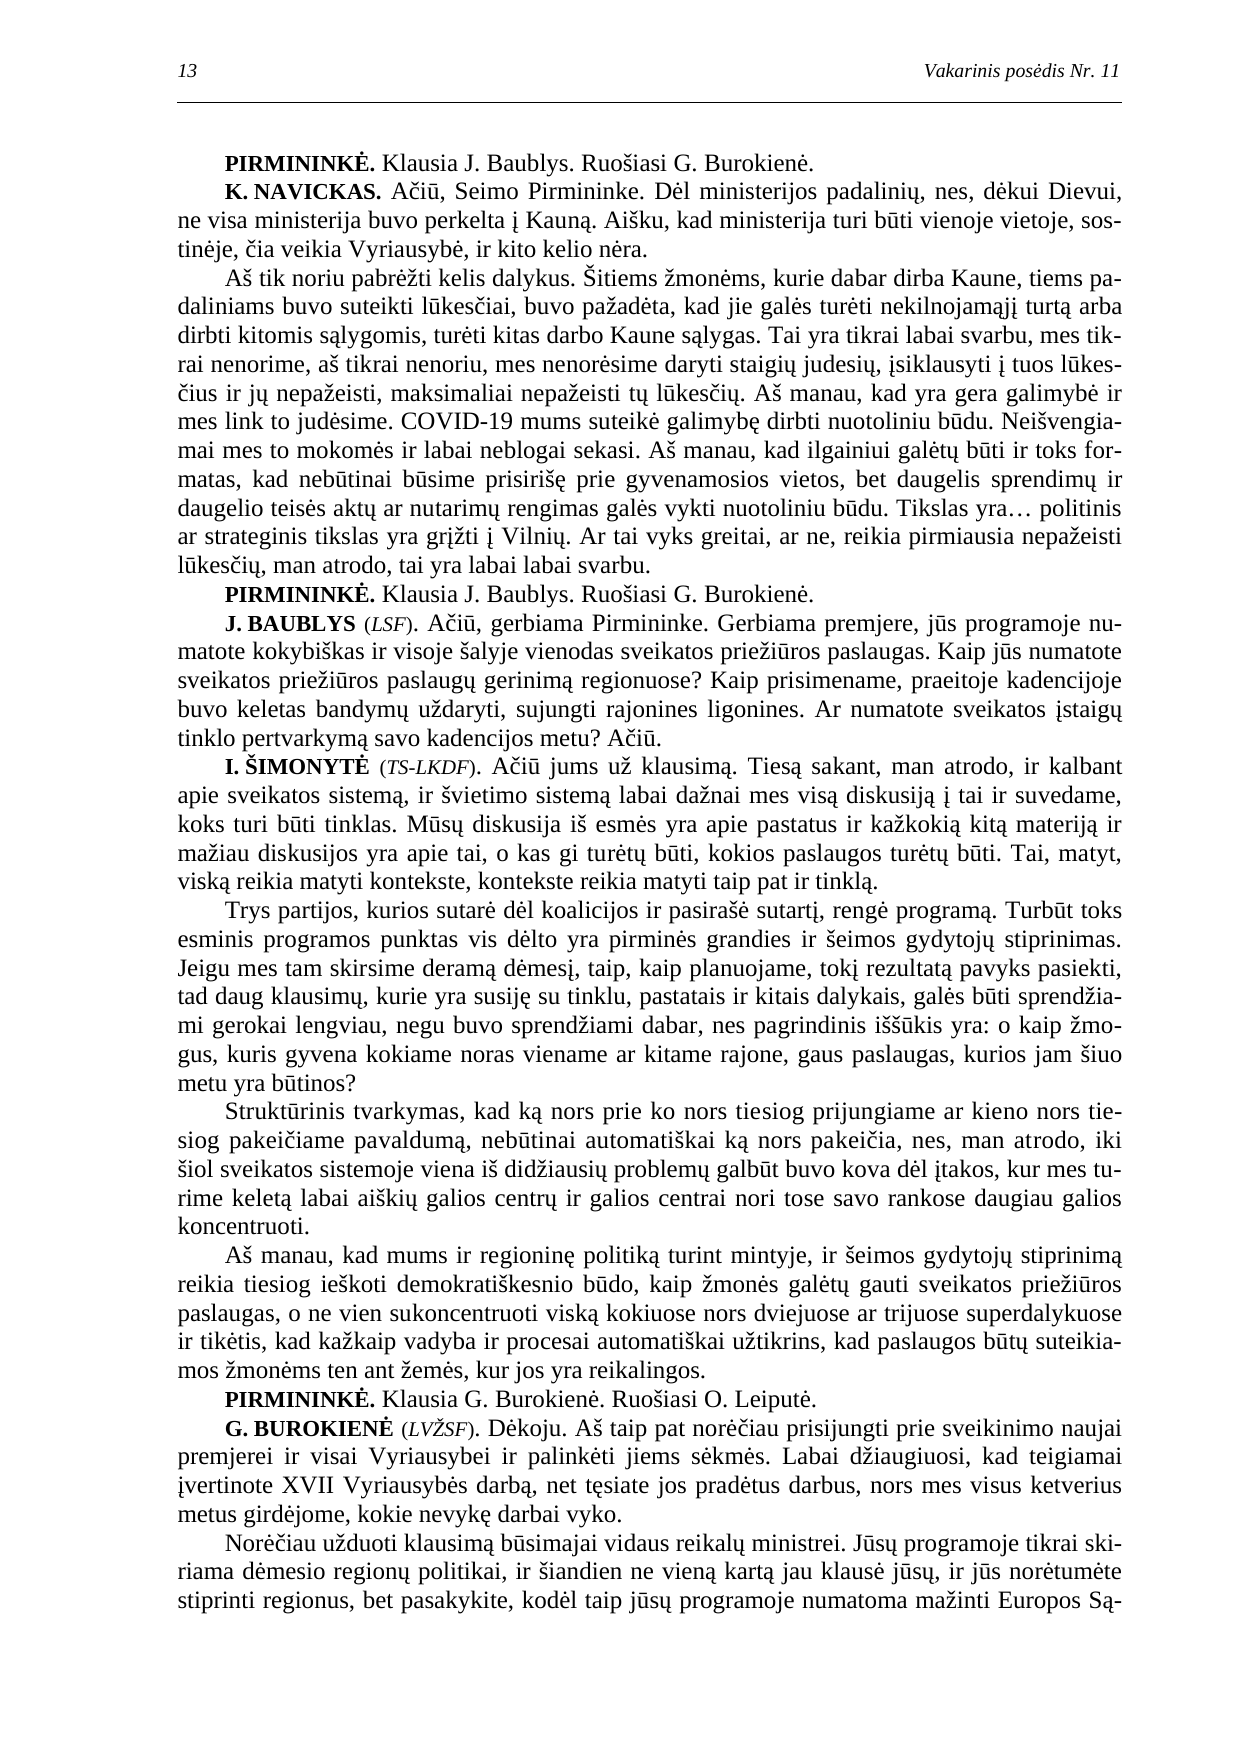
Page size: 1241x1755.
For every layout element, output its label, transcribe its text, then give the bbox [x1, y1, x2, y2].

text I. ŠIMONYTĖ (TS-LKDF). Ačiū jums už klau­si­mą. Tie­są sa­kant, man at­ro­do, ir kal­bant apie svei­ka­tos sis­te­mą, ir švie­ti­mo sis­te­mą la­bai daž­nai mes vi­są dis­ku­si­ją į tai ir su­ve­da­me, koks tu­ri bū­ti tin­klas. Mū­sų dis­ku­si­ja iš es­mės yra apie pa­sta­tus ir kaž­ko­kią ki­tą ma­te­ri­ją ir ma­žiau dis­ku­si­jos yra apie tai, o kas gi tu­rė­tų bū­ti, ko­kios pa­slau­gos tu­rė­tų bū­ti. Tai, ma­tyt, vis­ką rei­kia ma­ty­ti kon­teks­te, kon­teks­te rei­kia ma­ty­ti taip pat ir tin­klą. [177, 751, 1122, 895]
text PIRMININKĖ. Klau­sia J. Baub­lys. Ruo­šia­si G. Bu­ro­kie­nė. [177, 148, 1122, 176]
text Trys par­ti­jos, ku­rios su­ta­rė dėl ko­a­li­ci­jos ir pa­si­ra­šė su­tar­tį, ren­gė pro­gra­mą. Tur­būt toks es­mi­nis pro­gra­mos punk­tas vis dėl­to yra pir­mi­nės gran­dies ir šei­mos gy­dy­to­jų stip­ri­ni­mas. Jei­gu mes tam skir­si­me de­ra­mą dė­me­sį, taip, kaip pla­nuo­ja­me, to­kį re­zul­ta­tą pa­vyks pa­siek­ti, tad daug klau­si­mų, ku­rie yra su­si­ję su tin­klu, pa­sta­tais ir ki­tais da­ly­kais, ga­lės bū­ti spren­džia­mi ge­ro­kai leng­viau, ne­gu bu­vo spren­džia­mi da­bar, nes pa­grin­di­nis iš­šū­kis yra: o kaip žmo­gus, ku­ris gy­ve­na ko­kia­me no­ras vie­na­me ar ki­ta­me ra­jo­ne, gaus pa­slau­gas, ku­rios jam šiuo me­tu yra bū­ti­nos? [177, 895, 1122, 1096]
text J. BAUBLYS (LSF). Ačiū, ger­bia­ma Pir­mi­nin­ke. Ger­bia­ma prem­je­re, jūs pro­gra­mo­je nu­ma­to­te ko­ky­biš­kas ir vi­so­je ša­ly­je vie­no­das svei­ka­tos prie­žiū­ros pa­slau­gas. Kaip jūs nu­ma­to­te svei­ka­tos prie­žiū­ros pa­slau­gų ge­ri­ni­mą re­gio­nuo­se? Kaip pri­si­me­na­me, pra­ei­to­je ka­den­ci­jo­je bu­vo ke­le­tas ban­dy­mų už­da­ry­ti, su­jung­ti ra­jo­ni­nes li­go­ni­nes. Ar nu­ma­to­te svei­ka­tos įstai­gų tin­klo per­tvar­ky­mą sa­vo ka­den­ci­jos me­tu? Ačiū. [177, 608, 1122, 751]
text Aš tik no­riu pa­brėž­ti ke­lis da­ly­kus. Ši­tiems žmo­nėms, ku­rie da­bar dir­ba Kau­ne, tiems pa­da­li­niams bu­vo su­teik­ti lū­kes­čiai, bu­vo pa­ža­dė­ta, kad jie ga­lės tu­rė­ti ne­kil­no­ja­mą­jį tur­tą ar­ba dirb­ti ki­to­mis są­ly­go­mis, tu­rė­ti ki­tas dar­bo Kau­ne są­ly­gas. Tai yra tik­rai la­bai svar­bu, mes tik­rai ne­no­ri­me, aš tik­rai ne­no­riu, mes ne­no­rė­si­me da­ry­ti stai­gių ju­de­sių, įsi­klau­sy­ti į tuos lū­kes­čius ir jų ne­pa­žeis­ti, mak­si­ma­liai ne­pa­žeis­ti tų lū­kes­čių. Aš ma­nau, kad yra ge­ra ga­li­my­bė ir mes link to ju­dė­si­me. COVID-19 mums su­tei­kė ga­li­my­bę dirb­ti nuo­to­li­niu bū­du. Ne­iš­ven­gia­mai mes to mo­ko­mės ir la­bai ne­blo­gai se­ka­si. Aš ma­nau, kad il­gai­niui ga­lė­tų bū­ti ir toks for­ma­tas, kad ne­bū­ti­nai bū­si­me pri­si­ri­šę prie gy­ve­na­mo­sios vie­tos, bet dau­ge­lis spren­di­mų ir dau­ge­lio tei­sės ak­tų ar nu­ta­ri­mų ren­gi­mas ga­lės vyk­ti nuo­to­li­niu bū­du. Tiks­las yra… po­li­ti­nis ar stra­te­gi­nis tiks­las yra grįž­ti į Vil­nių. Ar tai vyks grei­tai, ar ne, rei­kia pir­miau­sia ne­pa­žeis­ti lū­kes­čių, man at­ro­do, tai yra la­bai la­bai svar­bu. [177, 263, 1122, 579]
text Struk­tū­ri­nis tvar­ky­mas, kad ką nors prie ko nors tie­siog pri­jun­gia­me ar kie­no nors tie­siog pa­kei­čia­me pa­val­du­mą, ne­bū­ti­nai au­to­ma­tiš­kai ką nors pa­kei­čia, nes, man at­ro­do, iki šiol svei­ka­tos sis­te­mo­je vie­na iš di­džiau­sių pro­ble­mų gal­būt bu­vo ko­va dėl įta­kos, kur mes tu­ri­me ke­le­tą la­bai aiš­kių ga­lios cen­trų ir ga­lios cen­trai no­ri to­se sa­vo ran­ko­se dau­giau ga­lios kon­cen­truo­ti. [177, 1096, 1122, 1240]
text PIRMININKĖ. Klau­sia J. Baub­lys. Ruo­šia­si G. Bu­ro­kie­nė. [177, 579, 1122, 608]
text No­rė­čiau už­duo­ti klau­si­mą bū­si­ma­jai vi­daus rei­ka­lų mi­nist­rei. Jū­sų pro­gra­mo­je tik­rai ski­ria­ma dė­me­sio re­gio­nų po­li­ti­kai, ir šian­dien ne vie­ną kar­tą jau klau­sė jū­sų, ir jūs no­rė­tu­mė­te stip­rin­ti re­gio­nus, bet pa­sa­ky­ki­te, ko­dėl taip jū­sų pro­gra­mo­je nu­ma­to­ma ma­žin­ti Eu­ro­pos Są­ [177, 1528, 1122, 1614]
text PIRMININKĖ. Klau­sia G. Bu­ro­kie­nė. Ruo­šia­si O. Lei­pu­tė. [177, 1384, 1122, 1413]
text Aš ma­nau, kad mums ir re­gio­ni­nę po­li­ti­ką tu­rint min­ty­je, ir šei­mos gy­dy­to­jų stip­ri­ni­mą rei­kia tie­siog ieš­ko­ti de­mo­kra­tiškesnio bū­do, kaip žmo­nės ga­lė­tų gau­ti svei­ka­tos prie­žiū­ros pa­slau­gas, o ne vien su­kon­cen­truo­ti vis­ką ko­kiuo­se nors dvie­juo­se ar tri­juo­se su­per­da­ly­kuo­se ir ti­kė­tis, kad kaž­kaip va­dy­ba ir pro­ce­sai au­to­ma­tiš­kai už­tik­rins, kad pa­slau­gos bū­tų su­tei­kia­mos žmo­nėms ten ant že­mės, kur jos yra rei­ka­lin­gos. [177, 1240, 1122, 1384]
text K. NAVICKAS. Ačiū, Sei­mo Pir­mi­nin­ke. Dėl mi­nis­te­ri­jos pa­da­li­nių, nes, dė­kui Die­vui, ne vi­sa mi­nis­te­ri­ja bu­vo per­kel­ta į Kau­ną. Aiš­ku, kad mi­nis­te­ri­ja tu­ri bū­ti vie­no­je vie­to­je, sos­ti­nė­je, čia vei­kia Vy­riau­sy­bė, ir ki­to ke­lio nė­ra. [177, 176, 1122, 263]
text G. BUROKIENĖ (LVŽSF). Dė­ko­ju. Aš taip pat no­rė­čiau pri­si­jung­ti prie svei­ki­ni­mo nau­jai prem­je­rei ir vi­sai Vy­riau­sy­bei ir pa­lin­kė­ti jiems sėk­mės. La­bai džiau­giuo­si, kad tei­gia­mai įver­ti­no­te XVII Vy­riau­sy­bės dar­bą, net tę­sia­te jos pra­dė­tus dar­bus, nors mes vi­sus ket­ve­rius me­tus gir­dė­jo­me, ko­kie ne­vy­kę dar­bai vy­ko. [177, 1413, 1122, 1528]
